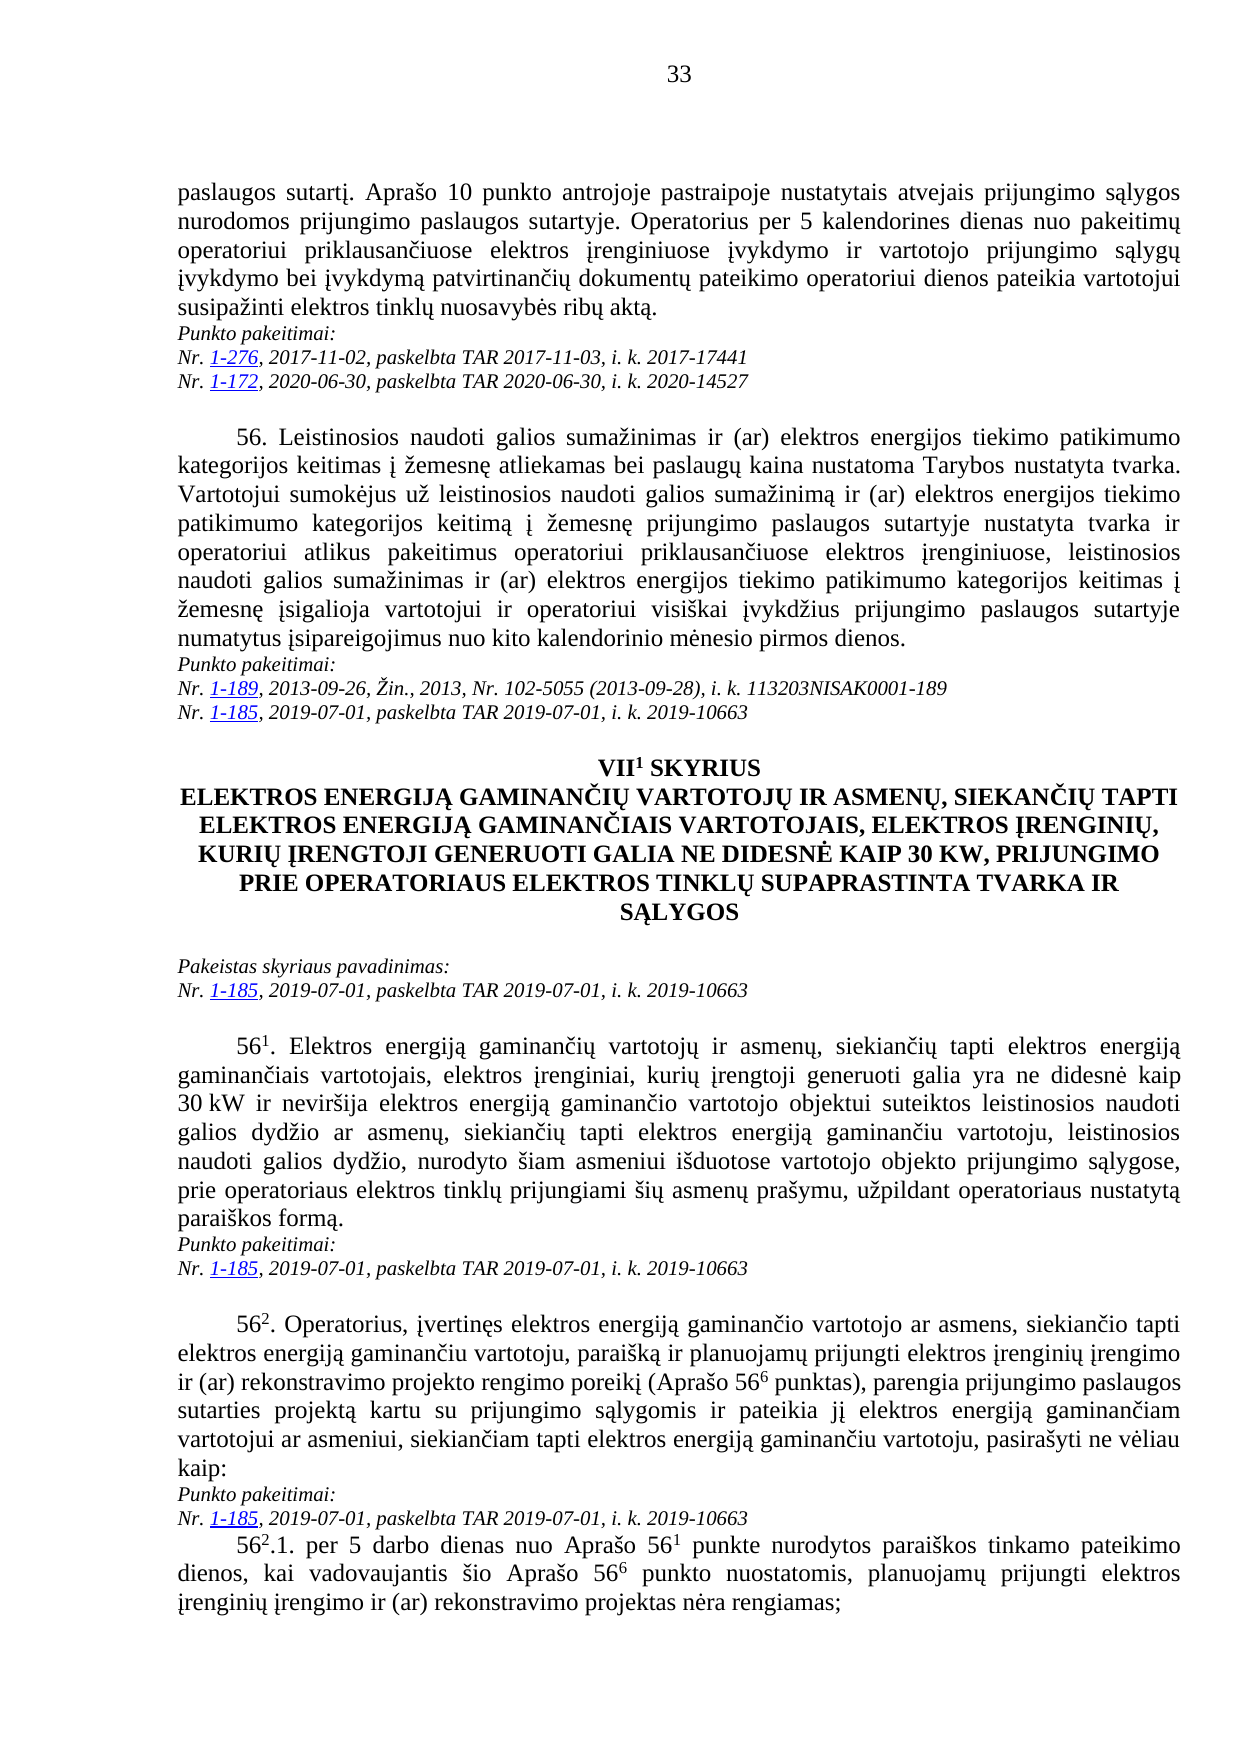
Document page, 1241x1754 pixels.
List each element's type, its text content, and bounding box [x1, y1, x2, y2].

text VII1 SKYRIUS [177, 753, 1181, 782]
text paslaugos sutartį. Aprašo 10 punkto antrojoje pastraipoje nustatytais atvejais prijungimo sąlygos nurodomos prijungimo paslaugos sutartyje. Operatorius per 5 kalendorines dienas nuo pakeitimų operatoriui priklausančiuose elektros įrenginiuose įvykdymo ir vartotojo prijungimo sąlygų įvykdymo bei įvykdymą patvirtinančių dokumentų pateikimo operatoriui dienos pateikia vartotojui susipažinti elektros tinklų nuosavybės ribų aktą. [177, 177, 1181, 321]
text Nr. 1-185, 2019-07-01, paskelbta TAR 2019-07-01, i. k. 2019-10663 [177, 1256, 1181, 1280]
text 562. Operatorius, įvertinęs elektros energiją gaminančio vartotojo ar asmens, siekiančio tapti elektros energiją gaminančiu vartotoju, paraišką ir planuojamų prijungti elektros įrenginių įrengimo ir (ar) rekonstravimo projekto rengimo poreikį (Aprašo 566 punktas), parengia prijungimo paslaugos sutarties projektą kartu su prijungimo sąlygomis ir pateikia jį elektros energiją gaminančiam vartotojui ar asmeniui, siekiančiam tapti elektros energiją gaminančiu vartotoju, pasirašyti ne vėliau kaip: [177, 1309, 1181, 1482]
text Nr. 1-172, 2020-06-30, paskelbta TAR 2020-06-30, i. k. 2020-14527 [177, 369, 1181, 393]
text Nr. 1-189, 2013-09-26, Žin., 2013, Nr. 102-5055 (2013-09-28), i. k. 113203NISAK0001-189 [177, 676, 1181, 700]
text Nr. 1-185, 2019-07-01, paskelbta TAR 2019-07-01, i. k. 2019-10663 [177, 1506, 1181, 1530]
text Punkto pakeitimai: [177, 1482, 1181, 1506]
text Nr. 1-185, 2019-07-01, paskelbta TAR 2019-07-01, i. k. 2019-10663 [177, 700, 1181, 724]
text ELEKTROS ENERGIJĄ GAMINANČIŲ VARTOTOJŲ IR ASMENŲ, SIEKANČIŲ TAPTI ELEKTROS ENERGIJĄ GAMINANČIAIS VARTOTOJAIS, ELEKTROS ĮRENGINIŲ, KURIŲ ĮRENGTOJI GENERUOTI GALIA NE DIDESNĖ KAIP 30 KW, PRIJUNGIMO PRIE OPERATORIAUS ELEKTROS TINKLŲ SUPAPRASTINTA TVARKA IR SĄLYGOS [177, 782, 1181, 925]
text Punkto pakeitimai: [177, 321, 1181, 345]
text 56. Leistinosios naudoti galios sumažinimas ir (ar) elektros energijos tiekimo patikimumo kategorijos keitimas į žemesnę atliekamas bei paslaugų kaina nustatoma Tarybos nustatyta tvarka. Vartotojui sumokėjus už leistinosios naudoti galios sumažinimą ir (ar) elektros energijos tiekimo patikimumo kategorijos keitimą į žemesnę prijungimo paslaugos sutartyje nustatyta tvarka ir operatoriui atlikus pakeitimus operatoriui priklausančiuose elektros įrenginiuose, leistinosios naudoti galios sumažinimas ir (ar) elektros energijos tiekimo patikimumo kategorijos keitimas į žemesnę įsigalioja vartotojui ir operatoriui visiškai įvykdžius prijungimo paslaugos sutartyje numatytus įsipareigojimus nuo kito kalendorinio mėnesio pirmos dienos. [177, 422, 1181, 652]
text Pakeistas skyriaus pavadinimas: [177, 954, 1181, 978]
text Punkto pakeitimai: [177, 1232, 1181, 1256]
text 562.1. per 5 darbo dienas nuo Aprašo 561 punkte nurodytos paraiškos tinkamo pateikimo dienos, kai vadovaujantis šio Aprašo 566 punkto nuostatomis, planuojamų prijungti elektros įrenginių įrengimo ir (ar) rekonstravimo projektas nėra rengiamas; [177, 1530, 1181, 1616]
text 561. Elektros energiją gaminančių vartotojų ir asmenų, siekiančių tapti elektros energiją gaminančiais vartotojais, elektros įrenginiai, kurių įrengtoji generuoti galia yra ne didesnė kaip 30 kW ir neviršija elektros energiją gaminančio vartotojo objektui suteiktos leistinosios naudoti galios dydžio ar asmenų, siekiančių tapti elektros energiją gaminančiu vartotoju, leistinosios naudoti galios dydžio, nurodyto šiam asmeniui išduotose vartotojo objekto prijungimo sąlygose, prie operatoriaus elektros tinklų prijungiami šių asmenų prašymu, užpildant operatoriaus nustatytą paraiškos formą. [177, 1031, 1181, 1232]
text Punkto pakeitimai: [177, 652, 1181, 676]
text Nr. 1-276, 2017-11-02, paskelbta TAR 2017-11-03, i. k. 2017-17441 [177, 345, 1181, 369]
text Nr. 1-185, 2019-07-01, paskelbta TAR 2019-07-01, i. k. 2019-10663 [177, 978, 1181, 1002]
